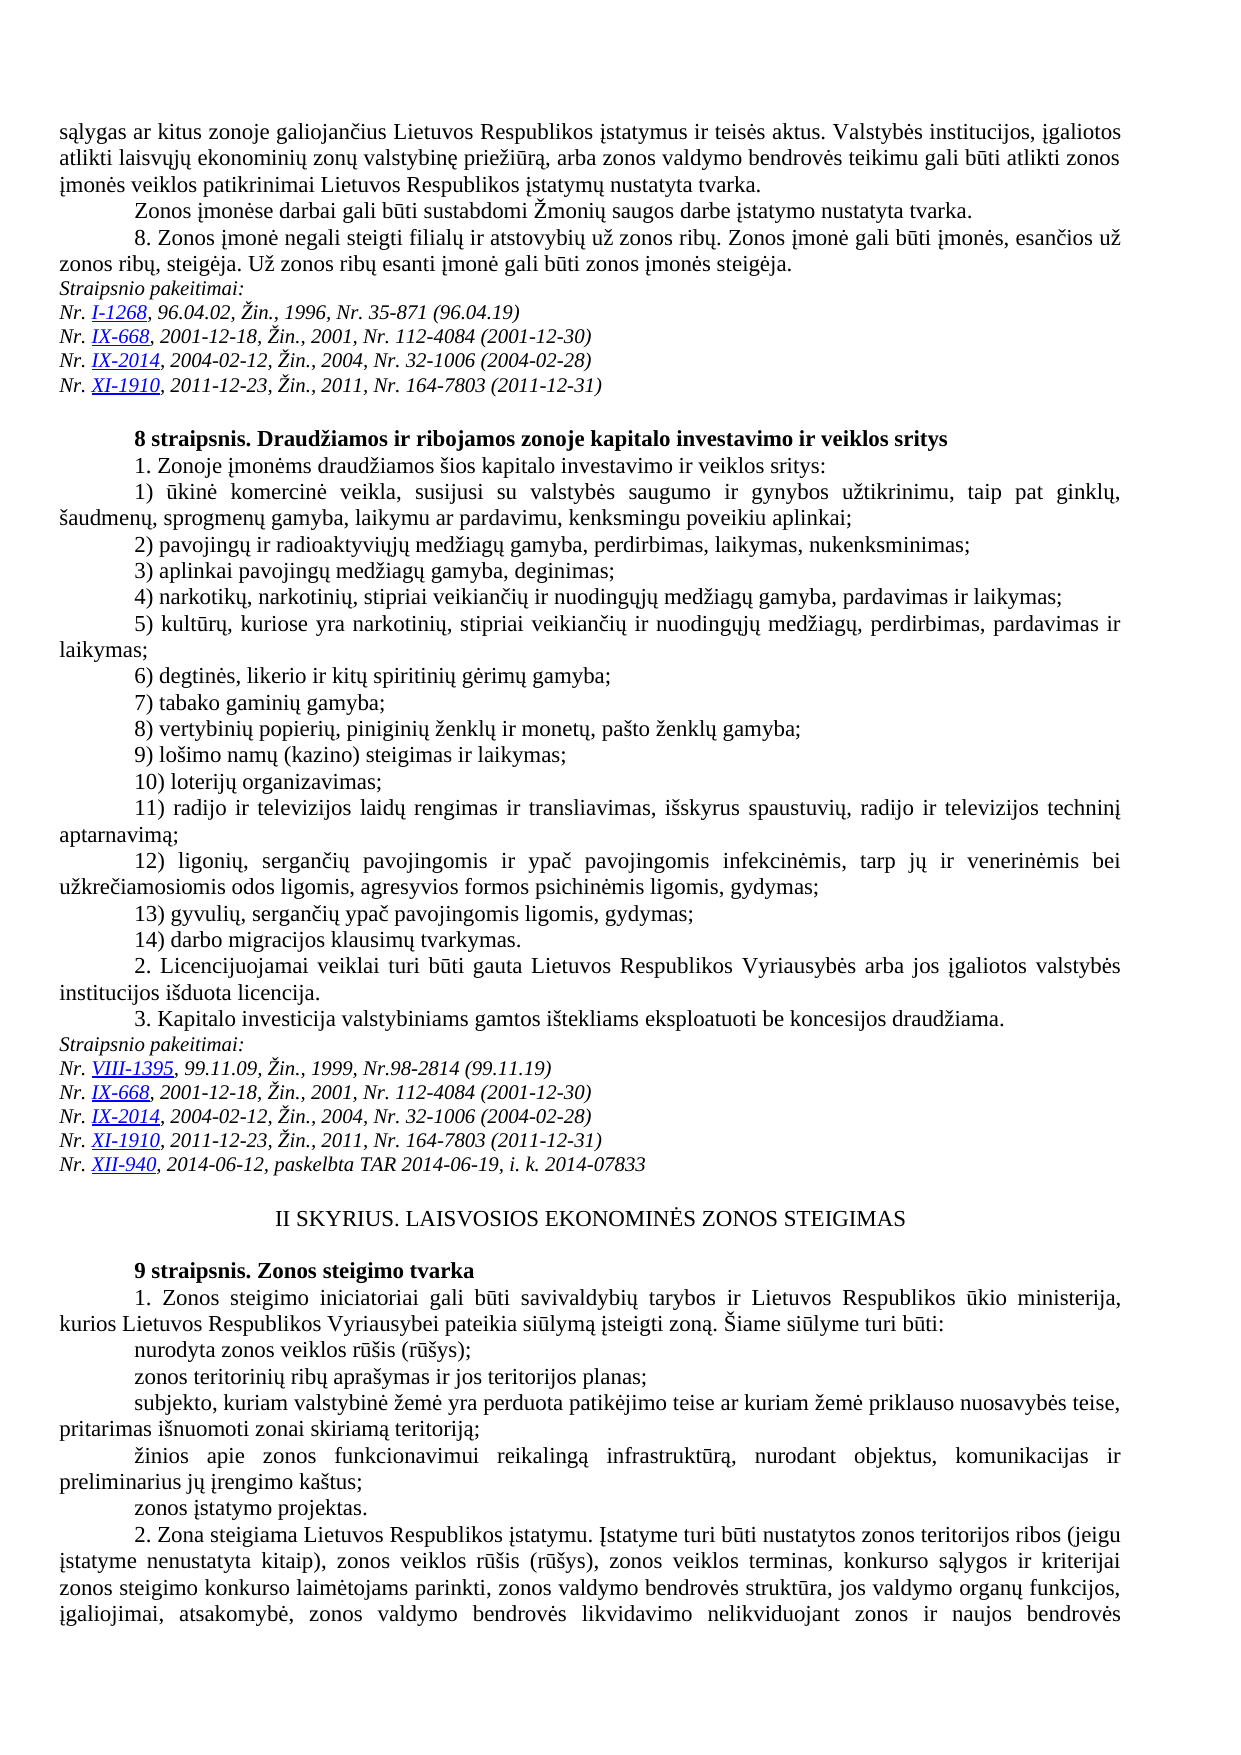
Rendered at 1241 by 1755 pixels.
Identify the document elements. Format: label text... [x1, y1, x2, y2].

text 8. Zonos įmonė negali steigti filialų ir atstovybių už zonos ribų. Zonos įmonė gali būti įmonės, esančios už zonos ribų, steigėja. Už zonos ribų esanti įmonė gali būti zonos įmonės steigėja. [59, 223, 1122, 276]
text Nr. XII-940, 2014-06-12, paskelbta TAR 2014-06-19, i. k. 2014-07833 [59, 1152, 1122, 1176]
text Straipsnio pakeitimai: [59, 276, 1122, 300]
text 8) vertybinių popierių, piniginių ženklų ir monetų, pašto ženklų gamyba; [59, 715, 1122, 742]
text zonos įstatymo projektas. [59, 1494, 1122, 1521]
text 1. Zonos steigimo iniciatoriai gali būti savivaldybių tarybos ir Lietuvos Respublikos ūkio ministerija, kurios Lietuvos Respublikos Vyriausybei pateikia siūlymą įsteigti zoną. Šiame siūlyme turi būti: [59, 1284, 1122, 1336]
text sąlygas ar kitus zonoje galiojančius Lietuvos Respublikos įstatymus ir teisės aktus. Valstybės institucijos, įgaliotos atlikti laisvųjų ekonominių zonų valstybinę priežiūrą, arba zonos valdymo bendrovės teikimu gali būti atlikti zonos įmonės veiklos patikrinimai Lietuvos Respublikos įstatymų nustatyta tvarka. [59, 118, 1122, 197]
text 7) tabako gaminių gamyba; [59, 689, 1122, 715]
text 14) darbo migracijos klausimų tvarkymas. [59, 926, 1122, 952]
text 3) aplinkai pavojingų medžiagų gamyba, deginimas; [59, 557, 1122, 583]
text 11) radijo ir televizijos laidų rengimas ir transliavimas, išskyrus spaustuvių, radijo ir televizijos techninį aptarnavimą; [59, 794, 1122, 847]
text Nr. XI-1910, 2011-12-23, Žin., 2011, Nr. 164-7803 (2011-12-31) [59, 372, 1122, 397]
text 8 straipsnis. Draudžiamos ir ribojamos zonoje kapitalo investavimo ir veiklos sritys [59, 425, 1122, 452]
text žinios apie zonos funkcionavimui reikalingą infrastruktūrą, nurodant objektus, komunikacijas ir preliminarius jų įrengimo kaštus; [59, 1442, 1122, 1494]
text 9) lošimo namų (kazino) steigimas ir laikymas; [59, 742, 1122, 768]
text Straipsnio pakeitimai: [59, 1031, 1122, 1056]
text 4) narkotikų, narkotinių, stipriai veikiančių ir nuodingųjų medžiagų gamyba, pardavimas ir laikymas; [59, 583, 1122, 610]
text 12) ligonių, sergančių pavojingomis ir ypač pavojingomis infekcinėmis, tarp jų ir venerinėmis bei užkrečiamosiomis odos ligomis, agresyvios formos psichinėmis ligomis, gydymas; [59, 847, 1122, 900]
text 6) degtinės, likerio ir kitų spiritinių gėrimų gamyba; [59, 662, 1122, 689]
text nurodyta zonos veiklos rūšis (rūšys); [59, 1336, 1122, 1363]
text 2. Zona steigiama Lietuvos Respublikos įstatymu. Įstatyme turi būti nustatytos zonos teritorijos ribos (jeigu įstatyme nenustatyta kitaip), zonos veiklos rūšis (rūšys), zonos veiklos terminas, konkurso sąlygos ir kriterijai zonos steigimo konkurso laimėtojams parinkti, zonos valdymo bendrovės struktūra, jos valdymo organų funkcijos, įgaliojimai, atsakomybė, zonos valdymo bendrovės likvidavimo nelikviduojant zonos ir naujos bendrovės [59, 1521, 1122, 1626]
text 10) loterijų organizavimas; [59, 768, 1122, 794]
text 1) ūkinė komercinė veikla, susijusi su valstybės saugumo ir gynybos užtikrinimu, taip pat ginklų, šaudmenų, sprogmenų gamyba, laikymu ar pardavimu, kenksmingu poveikiu aplinkai; [59, 478, 1122, 531]
text 1. Zonoje įmonėms draudžiamos šios kapitalo investavimo ir veiklos sritys: [59, 452, 1122, 478]
text 3. Kapitalo investicija valstybiniams gamtos ištekliams eksploatuoti be koncesijos draudžiama. [59, 1005, 1122, 1031]
text 2) pavojingų ir radioaktyviųjų medžiagų gamyba, perdirbimas, laikymas, nukenksminimas; [59, 531, 1122, 557]
text Nr. I-1268, 96.04.02, Žin., 1996, Nr. 35-871 (96.04.19) [59, 300, 1122, 324]
text zonos teritorinių ribų aprašymas ir jos teritorijos planas; [59, 1363, 1122, 1389]
text Nr. IX-668, 2001-12-18, Žin., 2001, Nr. 112-4084 (2001-12-30) [59, 1079, 1122, 1104]
text Nr. IX-2014, 2004-02-12, Žin., 2004, Nr. 32-1006 (2004-02-28) [59, 348, 1122, 372]
text Nr. XI-1910, 2011-12-23, Žin., 2011, Nr. 164-7803 (2011-12-31) [59, 1128, 1122, 1152]
text Nr. IX-2014, 2004-02-12, Žin., 2004, Nr. 32-1006 (2004-02-28) [59, 1104, 1122, 1128]
text subjekto, kuriam valstybinė žemė yra perduota patikėjimo teise ar kuriam žemė priklauso nuosavybės teise, pritarimas išnuomoti zonai skiriamą teritoriją; [59, 1389, 1122, 1442]
text 2. Licencijuojamai veiklai turi būti gauta Lietuvos Respublikos Vyriausybės arba jos įgaliotos valstybės institucijos išduota licencija. [59, 952, 1122, 1005]
text 9 straipsnis. Zonos steigimo tvarka [59, 1257, 1122, 1284]
text Nr. VIII-1395, 99.11.09, Žin., 1999, Nr.98-2814 (99.11.19) [59, 1056, 1122, 1079]
text Nr. IX-668, 2001-12-18, Žin., 2001, Nr. 112-4084 (2001-12-30) [59, 324, 1122, 348]
text II SKYRIUS. LAISVOSIOS EKONOMINĖS ZONOS STEIGIMAS [59, 1204, 1122, 1231]
text 5) kultūrų, kuriose yra narkotinių, stipriai veikiančių ir nuodingųjų medžiagų, perdirbimas, pardavimas ir laikymas; [59, 610, 1122, 662]
text 13) gyvulių, sergančių ypač pavojingomis ligomis, gydymas; [59, 900, 1122, 926]
text Zonos įmonėse darbai gali būti sustabdomi Žmonių saugos darbe įstatymo nustatyta tvarka. [59, 197, 1122, 223]
